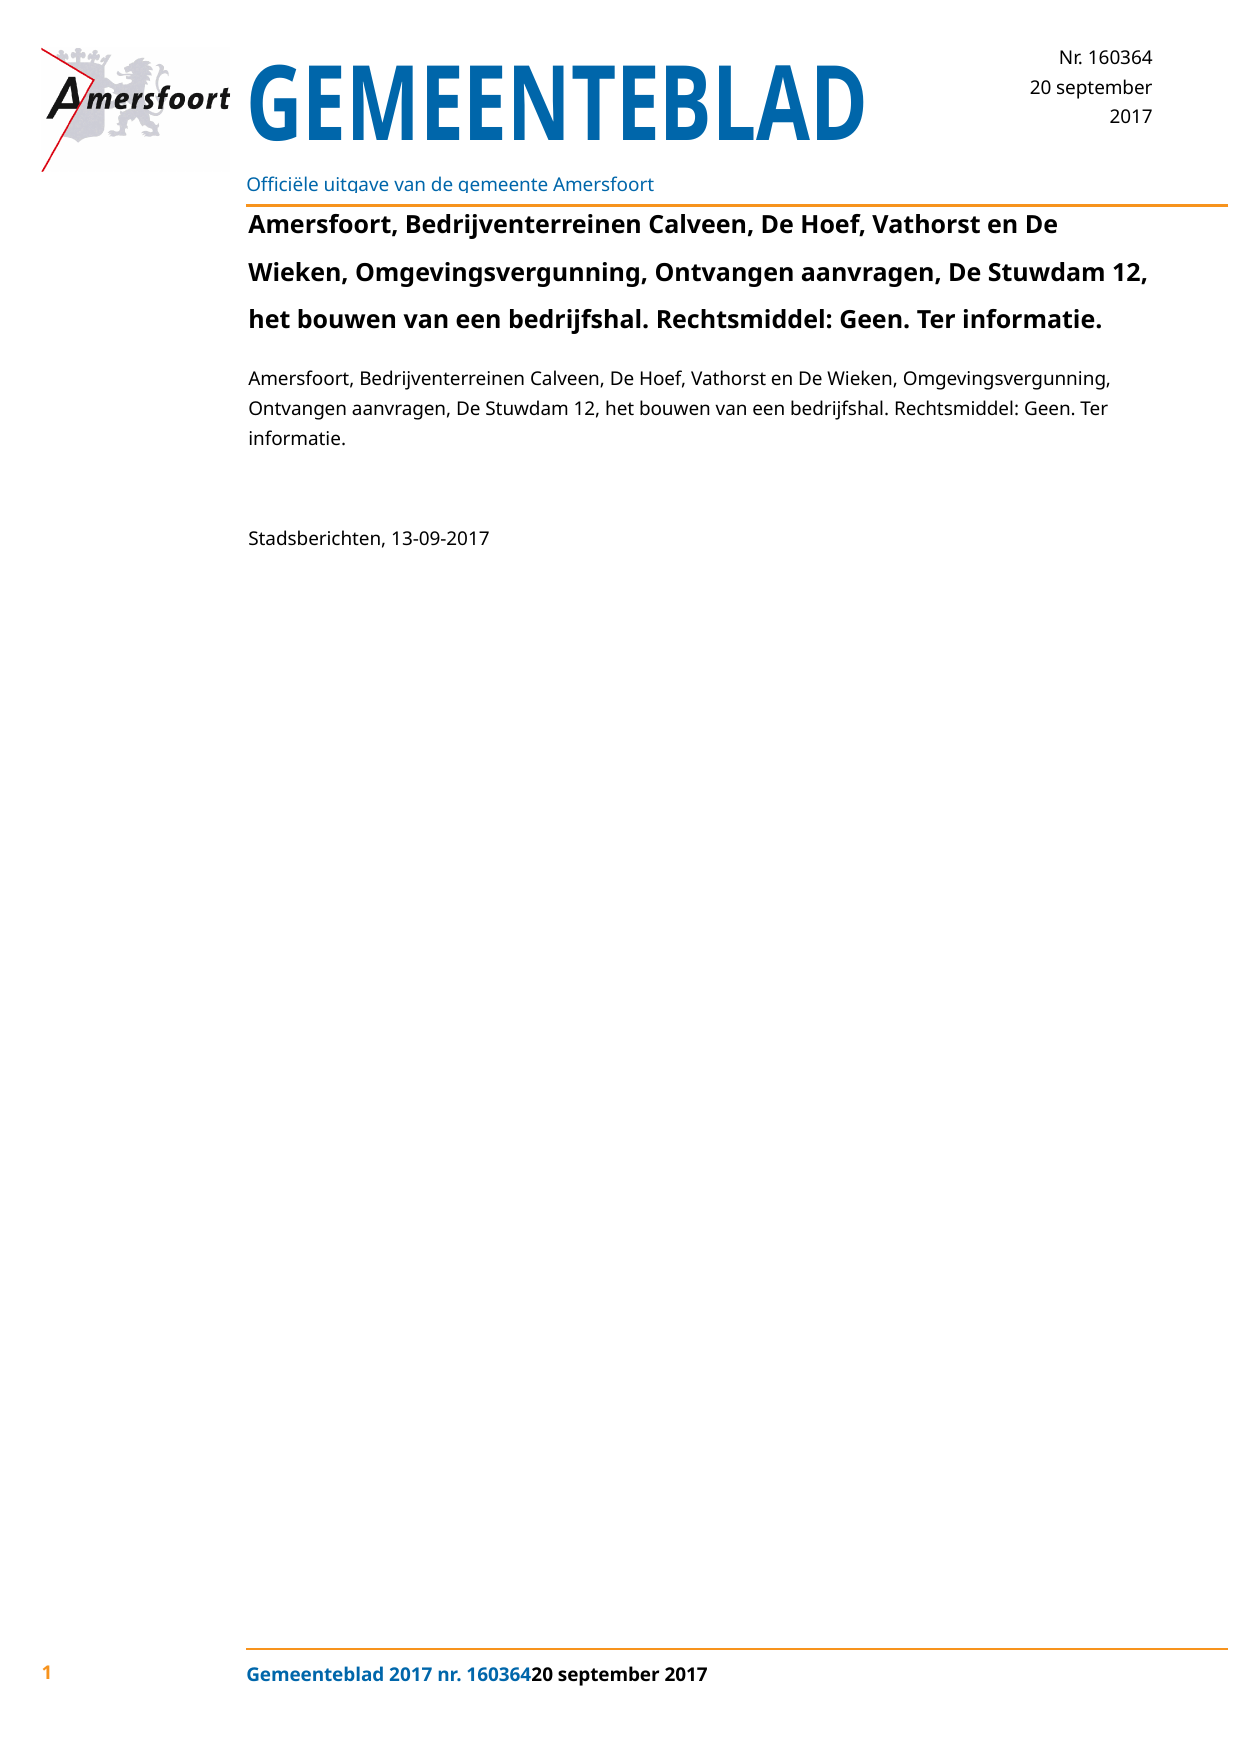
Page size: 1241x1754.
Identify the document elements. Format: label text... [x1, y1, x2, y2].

text Amersfoort, Bedrijventerreinen Calveen, De Hoef, Vathorst en De Wieken, Omgevingsvergunning, Ontvangen aanvragen, De Stuwdam 12, het bouwen van een bedrijfshal. Rechtsmiddel: Geen. Ter informatie. [248, 366, 1152, 450]
text Amersfoort, Bedrijventerreinen Calveen, De Hoef, Vathorst en De Wieken, Omgevingsvergunning, Ontvangen aanvragen, De Stuwdam 12, het bouwen van een bedrijfshal. Rechtsmiddel: Geen. Ter informatie. [248, 207, 1152, 336]
text Stadsberichten, 13-09-2017 [248, 526, 1152, 551]
picture [41, 47, 231, 172]
